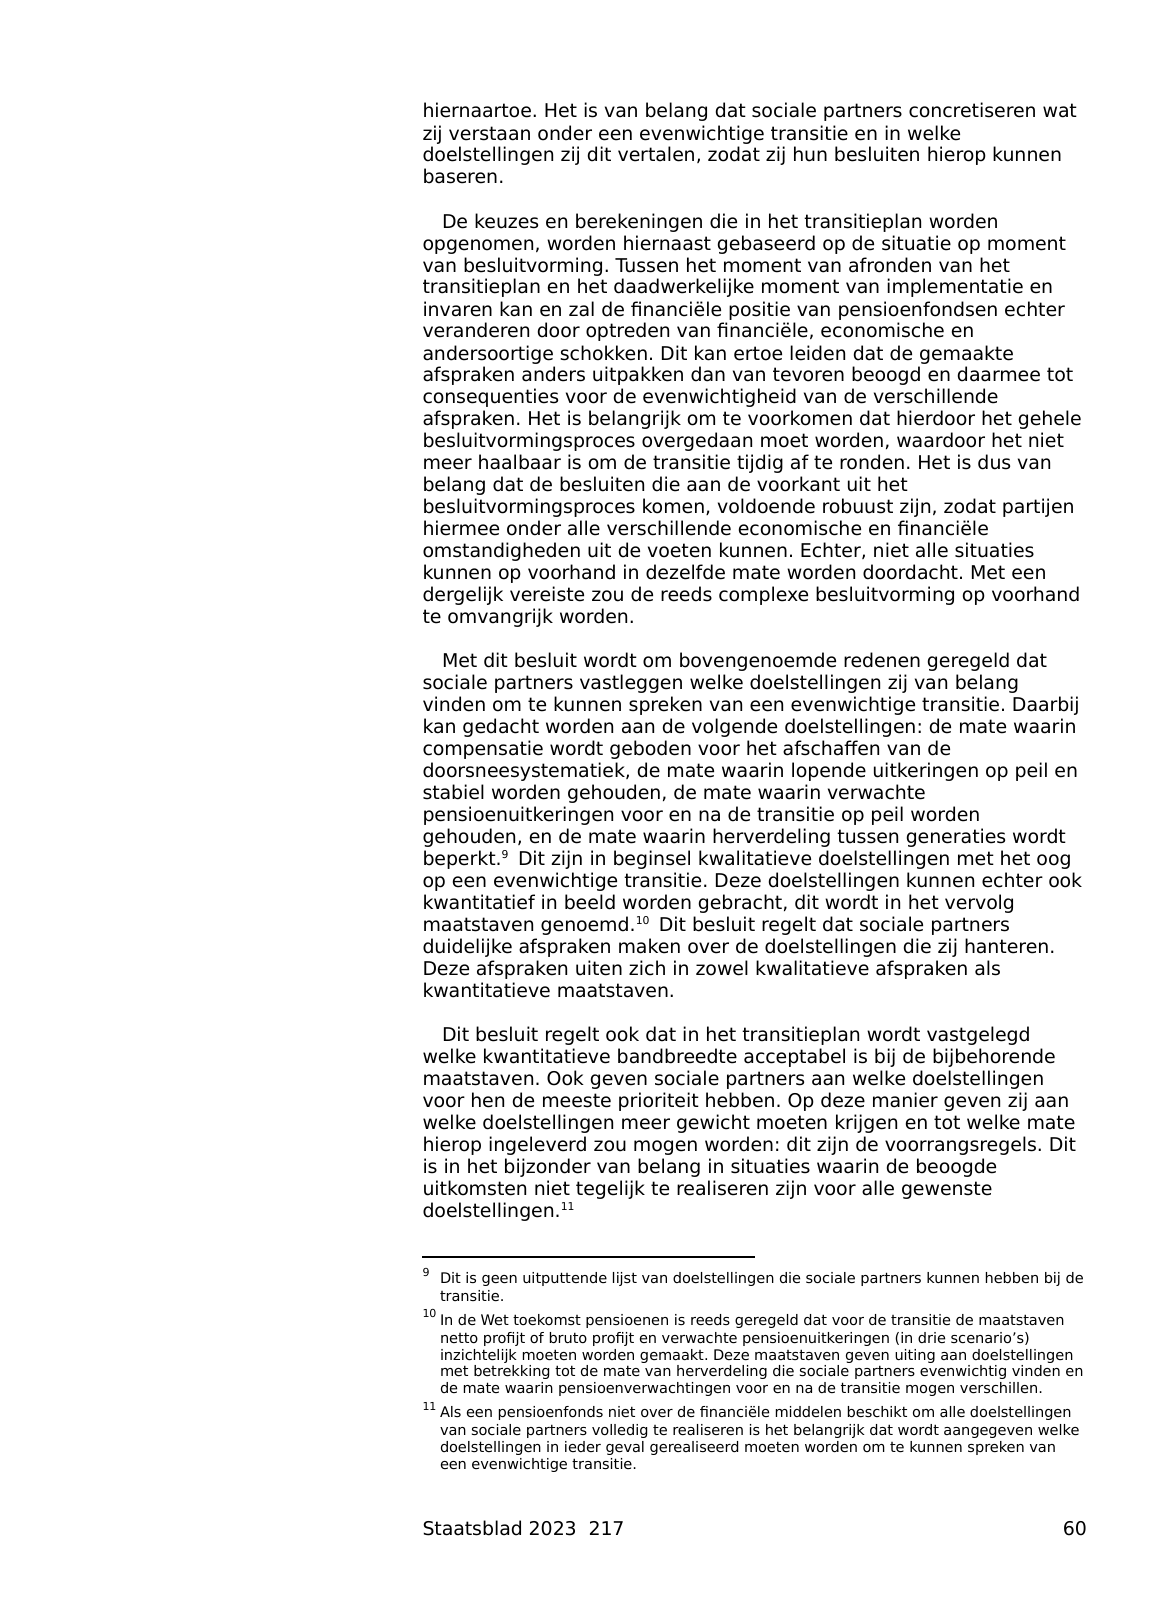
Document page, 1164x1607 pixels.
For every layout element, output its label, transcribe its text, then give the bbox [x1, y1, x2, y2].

text In de Wet toekomst pensioenen is reeds geregeld dat voor de transitie de maatstaven netto profijt of bruto profijt en verwachte pensioenuitkeringen (in drie scenario’s) inzichtelijk moeten worden gemaakt. Deze maatstaven geven uiting aan doelstellingen met betrekking tot de mate van herverdeling die sociale partners evenwichtig vinden en de mate waarin pensioenverwachtingen voor en na de transitie mogen verschillen. [422, 1308, 1087, 1397]
text Dit besluit regelt ook dat in het transitieplan wordt vastgelegd welke kwantitatieve bandbreedte acceptabel is bij de bijbehorende maatstaven. Ook geven sociale partners aan welke doelstellingen voor hen de meeste prioriteit hebben. Op deze manier geven zij aan welke doelstellingen meer gewicht moeten krijgen en tot welke mate hierop ingeleverd zou mogen worden: dit zijn de voorrangsregels. Dit is in het bijzonder van belang in situaties waarin de beoogde uitkomsten niet tegelijk te realiseren zijn voor alle gewenste doelstellingen. [422, 1024, 1087, 1222]
text Met dit besluit wordt om bovengenoemde redenen geregeld dat sociale partners vastleggen welke doelstellingen zij van belang vinden om te kunnen spreken van een evenwichtige transitie. Daarbij kan gedacht worden aan de volgende doelstellingen: de mate waarin compensatie wordt geboden voor het afschaffen van de doorsneesystematiek, de mate waarin lopende uitkeringen op peil en stabiel worden gehouden, de mate waarin verwachte pensioenuitkeringen voor en na de transitie op peil worden gehouden, en de mate waarin herverdeling tussen generaties wordt beperkt. Dit zijn in beginsel kwalitatieve doelstellingen met het oog op een evenwichtige transitie. Deze doelstellingen kunnen echter ook kwantitatief in beeld worden gebracht, dit wordt in het vervolg maatstaven genoemd. Dit besluit regelt dat sociale partners duidelijke afspraken maken over de doelstellingen die zij hanteren. Deze afspraken uiten zich in zowel kwalitatieve afspraken als kwantitatieve maatstaven. [422, 650, 1087, 1002]
text Als een pensioenfonds niet over de financiële middelen beschikt om alle doelstellingen van sociale partners volledig te realiseren is het belangrijk dat wordt aangegeven welke doelstellingen in ieder geval gerealiseerd moeten worden om te kunnen spreken van een evenwichtige transitie. [422, 1400, 1087, 1473]
text hiernaartoe. Het is van belang dat sociale partners concretiseren wat zij verstaan onder een evenwichtige transitie en in welke doelstellingen zij dit vertalen, zodat zij hun besluiten hierop kunnen baseren. [422, 100, 1087, 188]
text Dit is geen uitputtende lijst van doelstellingen die sociale partners kunnen hebben bij de transitie. [422, 1266, 1087, 1305]
text De keuzes en berekeningen die in het transitieplan worden opgenomen, worden hiernaast gebaseerd op de situatie op moment van besluitvorming. Tussen het moment van afronden van het transitieplan en het daadwerkelijke moment van implementatie en invaren kan en zal de financiële positie van pensioenfondsen echter veranderen door optreden van financiële, economische en andersoortige schokken. Dit kan ertoe leiden dat de gemaakte afspraken anders uitpakken dan van tevoren beoogd en daarmee tot consequenties voor de evenwichtigheid van de verschillende afspraken. Het is belangrijk om te voorkomen dat hierdoor het gehele besluitvormingsproces overgedaan moet worden, waardoor het niet meer haalbaar is om de transitie tijdig af te ronden. Het is dus van belang dat de besluiten die aan de voorkant uit het besluitvormingsproces komen, voldoende robuust zijn, zodat partijen hiermee onder alle verschillende economische en financiële omstandigheden uit de voeten kunnen. Echter, niet alle situaties kunnen op voorhand in dezelfde mate worden doordacht. Met een dergelijk vereiste zou de reeds complexe besluitvorming op voorhand te omvangrijk worden. [422, 211, 1087, 628]
